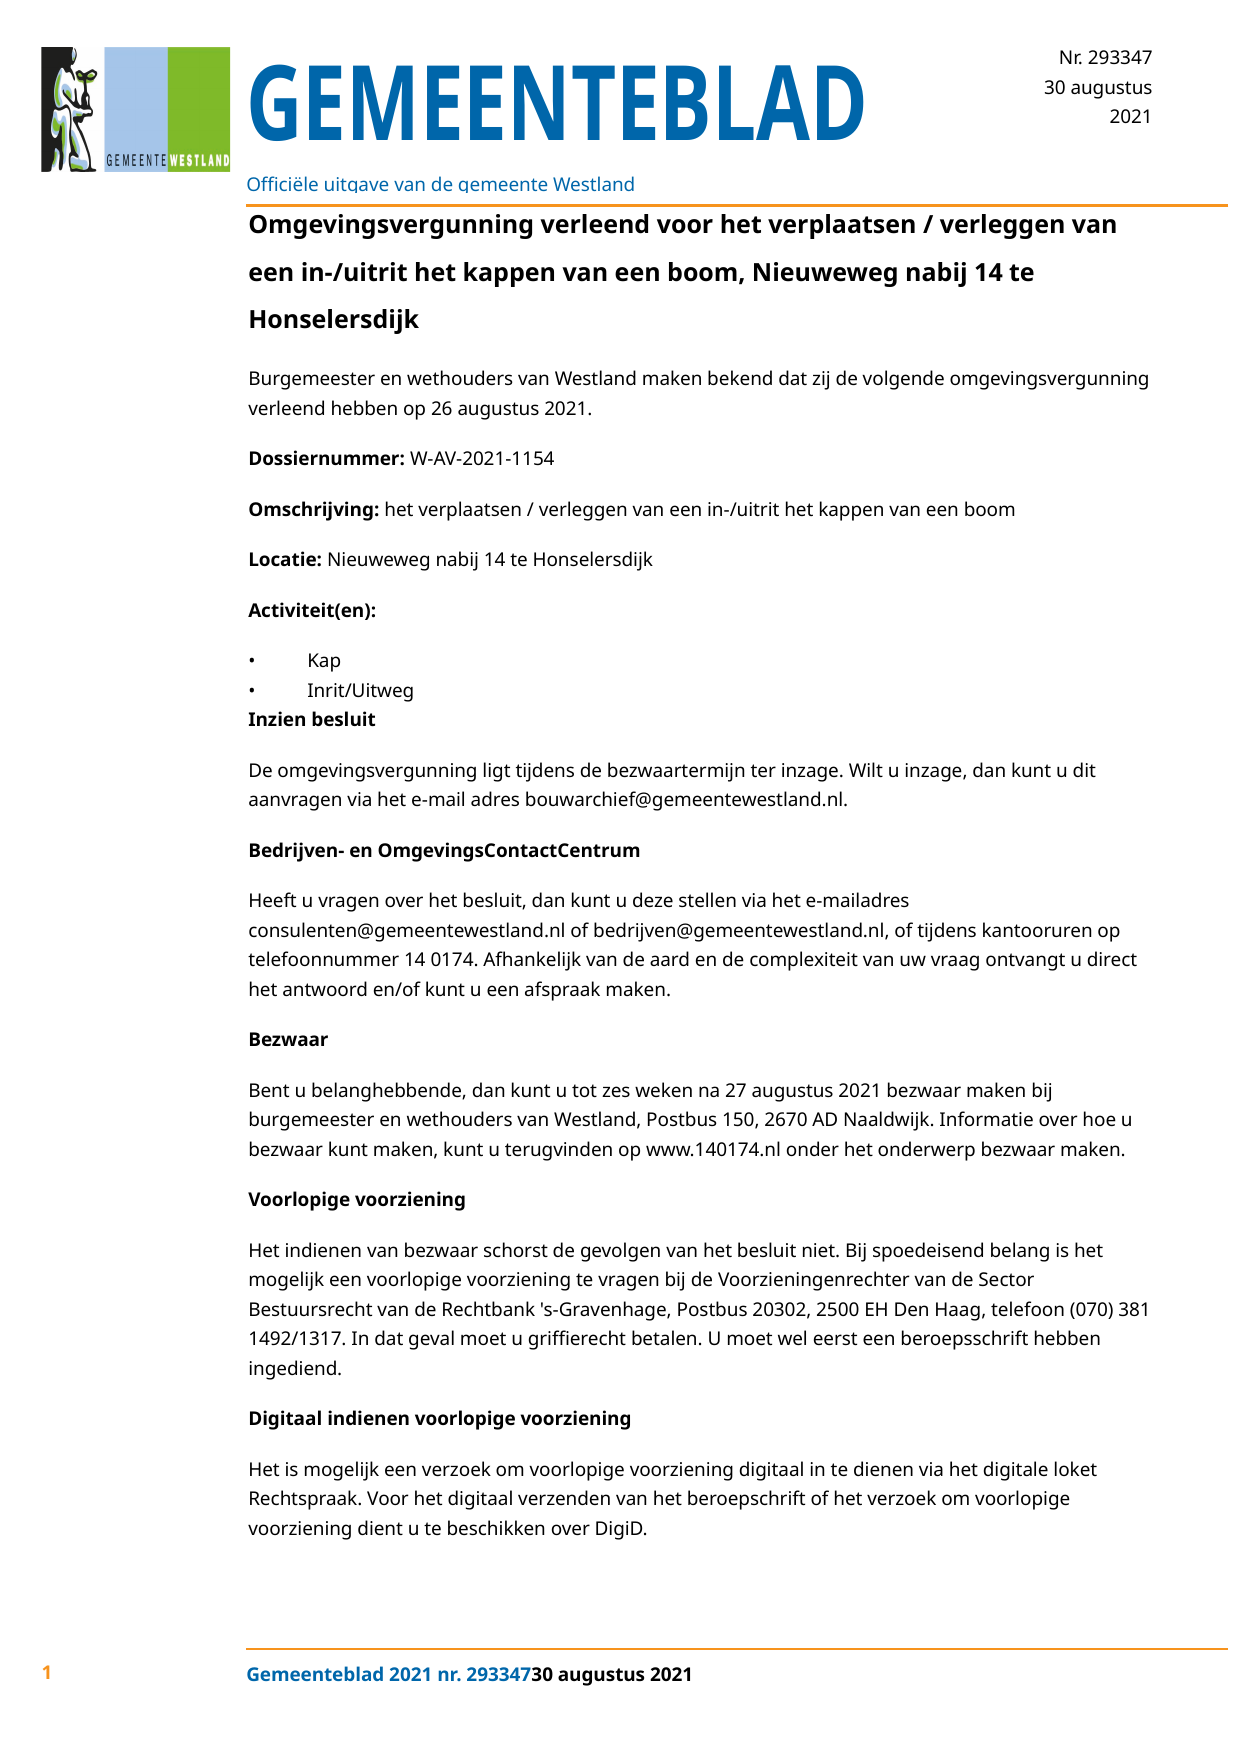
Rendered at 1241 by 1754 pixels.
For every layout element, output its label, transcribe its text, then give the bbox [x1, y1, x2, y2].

text Het is mogelijk een verzoek om voorlopige voorziening digitaal in te dienen via het digitale loket Rechtspraak. Voor het digitaal verzenden van het beroepschrift of het verzoek om voorlopige voorziening dient u te beschikken over DigiD. [248, 1456, 1152, 1541]
text Bedrijven- en OmgevingsContactCentrum [248, 837, 1152, 862]
text Dossiernummer: W-AV-2021-1154 [248, 446, 1152, 471]
text Heeft u vragen over het besluit, dan kunt u deze stellen via het e-mailadres consulenten@gemeentewestland.nl of bedrijven@gemeentewestland.nl, of tijdens kantooruren op telefoonnummer 14 0174. Afhankelijk van de aard en de complexiteit van uw vraag ontvangt u direct het antwoord en/of kunt u een afspraak maken. [248, 887, 1152, 1002]
text Burgemeester en wethouders van Westland maken bekend dat zij de volgende omgevingsvergunning verleend hebben op 26 augustus 2021. [248, 366, 1152, 421]
text Omschrijving: het verplaatsen / verleggen van een in-/uitrit het kappen van een boom [248, 496, 1152, 522]
text Activiteit(en): [248, 597, 1152, 622]
text Locatie: Nieuweweg nabij 14 te Honselersdijk [248, 546, 1152, 572]
text Het indienen van bezwaar schorst de gevolgen van het besluit niet. Bij spoedeisend belang is het mogelijk een voorlopige voorziening te vragen bij de Voorzieningenrechter van de Sector Bestuursrecht van de Rechtbank 's-Gravenhage, Postbus 20302, 2500 EH Den Haag, telefoon (070) 381 1492/1317. In dat geval moet u griffierecht betalen. U moet wel eerst een beroepsschrift hebben ingediend. [248, 1237, 1152, 1381]
text Voorlopige voorziening [248, 1186, 1152, 1212]
text De omgevingsvergunning ligt tijdens de bezwaartermijn ter inzage. Wilt u inzage, dan kunt u dit aanvragen via het e-mail adres bouwarchief@gemeentewestland.nl. [248, 757, 1152, 812]
text Bent u belanghebbende, dan kunt u tot zes weken na 27 augustus 2021 bezwaar maken bij burgemeester en wethouders van Westland, Postbus 150, 2670 AD Naaldwijk. Informatie over hoe u bezwaar kunt maken, kunt u terugvinden op www.140174.nl onder het onderwerp bezwaar maken. [248, 1077, 1152, 1162]
text Digitaal indienen voorlopige voorziening [248, 1406, 1152, 1431]
text Inzien besluit [248, 706, 1152, 732]
text Bezwaar [248, 1026, 1152, 1052]
picture [41, 47, 231, 172]
text Omgevingsvergunning verleend voor het verplaatsen / verleggen van een in-/uitrit het kappen van een boom, Nieuweweg nabij 14 te Honselersdijk [248, 207, 1152, 336]
list Inrit/Uitweg [248, 677, 1152, 702]
list Kap [248, 647, 1152, 673]
